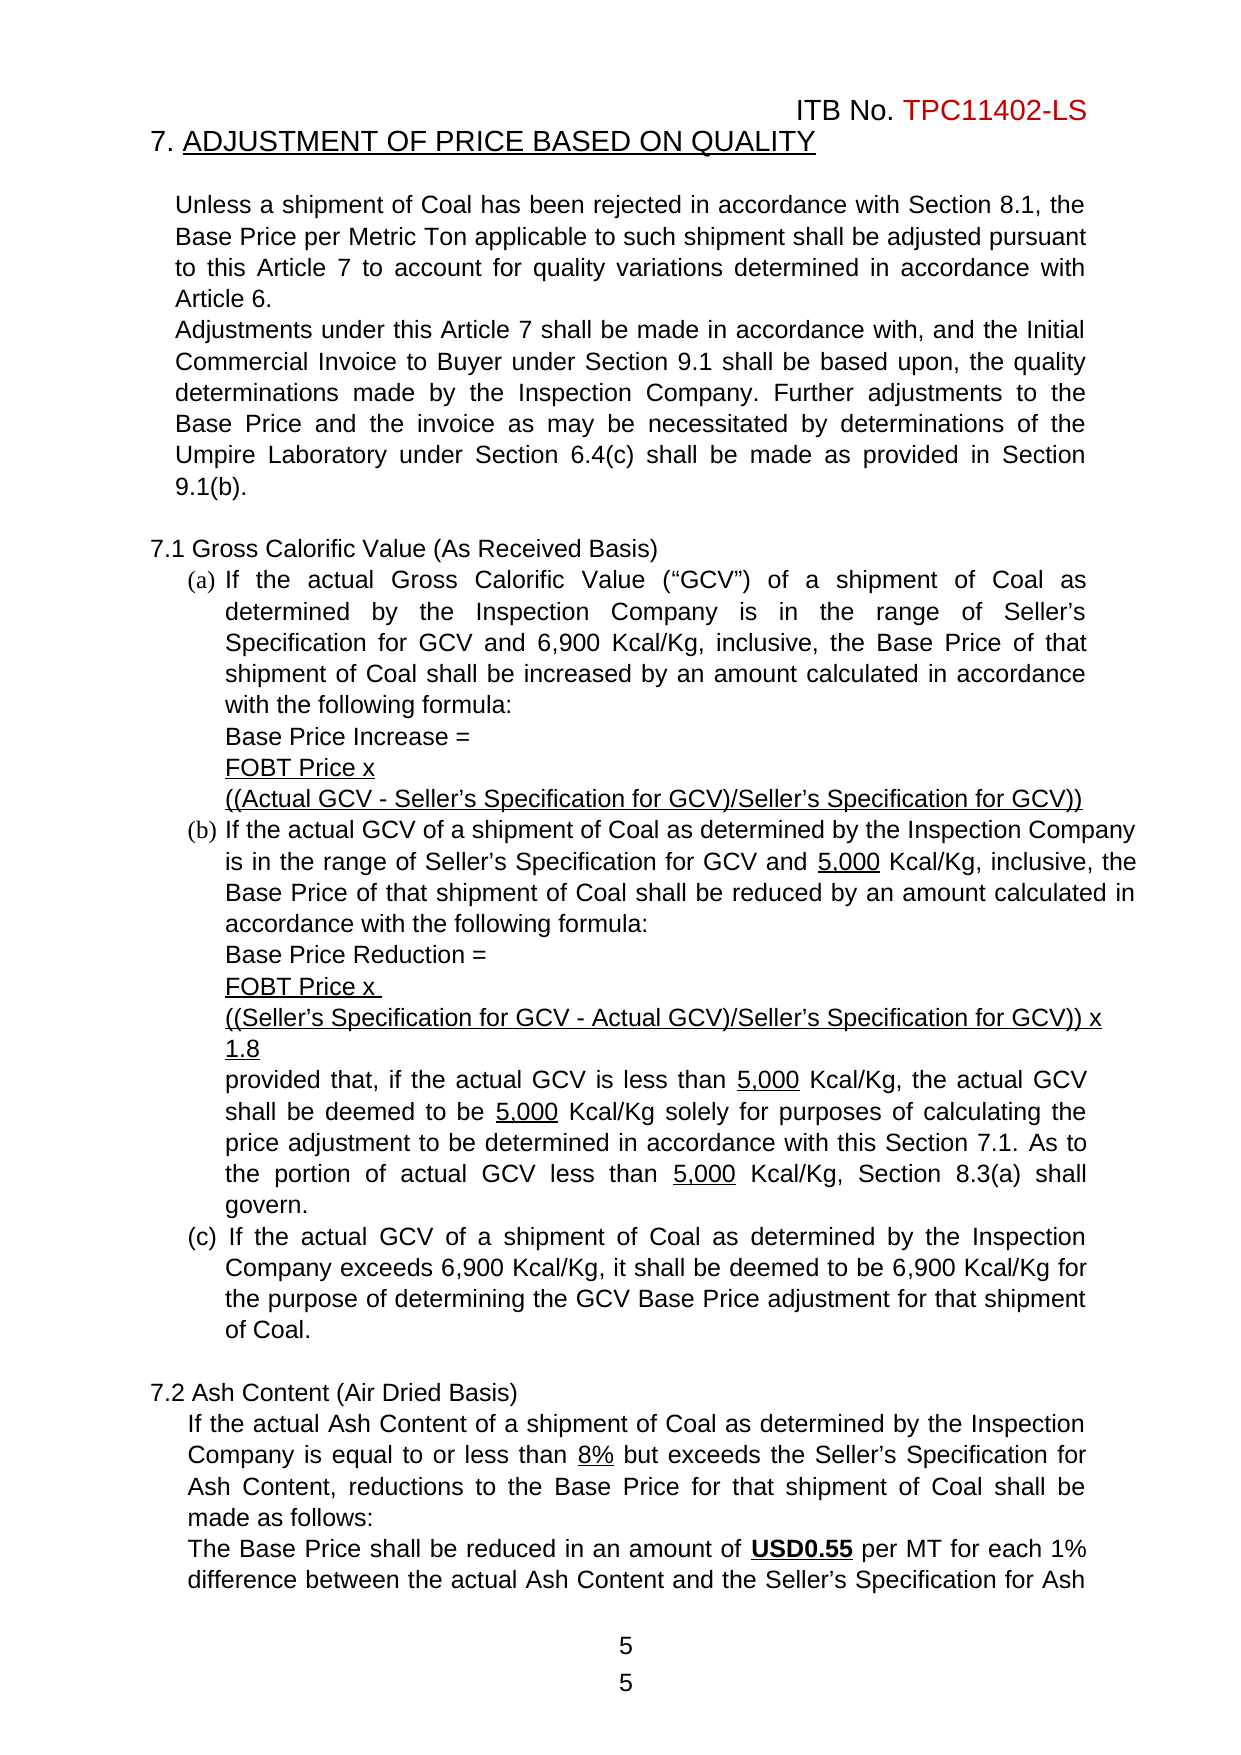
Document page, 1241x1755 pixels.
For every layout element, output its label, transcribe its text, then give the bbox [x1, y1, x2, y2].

list If the actual GCV of a shipment of Coal as determined by the Inspection Company is in the range of Seller’s Specification for GCV and 5,000 Kcal/Kg, inclusive, the Base Price of that shipment of Coal shall be reduced by an amount calculated in accordance with the following formula: [187, 814, 1137, 939]
text Base Price Increase = [150, 720, 1087, 751]
text provided that, if the actual GCV is less than 5,000 Kcal/Kg, the actual GCV shall be deemed to be 5,000 Kcal/Kg solely for purposes of calculating the price adjustment to be determined in accordance with this Section 7.1. As to the portion of actual GCV less than 5,000 Kcal/Kg, Section 8.3(a) shall govern. [225, 1064, 1087, 1220]
text 7. ADJUSTMENT OF PRICE BASED ON QUALITY [150, 126, 1087, 157]
text FOBT Price x [150, 751, 1087, 782]
text FOBT Price x [150, 970, 1174, 1001]
text ((Seller’s Specification for GCV - Actual GCV)/Seller’s Specification for GCV)) x [225, 1001, 1174, 1032]
text Base Price Reduction = [150, 939, 1174, 970]
list If the actual Gross Calorific Value (“GCV”) of a shipment of Coal as determined by the Inspection Company is in the range of Seller’s Specification for GCV and 6,900 Kcal/Kg, inclusive, the Base Price of that shipment of Coal shall be increased by an amount calculated in accordance with the following formula: [187, 564, 1087, 720]
text 7.2 Ash Content (Air Dried Basis) [150, 1376, 1192, 1407]
text (c) If the actual GCV of a shipment of Coal as determined by the Inspection Company exceeds 6,900 Kcal/Kg, it shall be deemed to be 6,900 Kcal/Kg for the purpose of determining the GCV Base Price adjustment for that shipment of Coal. [187, 1220, 1087, 1345]
text Adjustments under this Article 7 shall be made in accordance with, and the Initial Commercial Invoice to Buyer under Section 9.1 shall be based upon, the quality determinations made by the Inspection Company. Further adjustments to the Base Price and the invoice as may be necessitated by determinations of the Umpire Laboratory under Section 6.4(c) shall be made as provided in Section 9.1(b). [175, 314, 1087, 501]
text The Base Price shall be reduced in an amount of USD0.55 per MT for each 1% difference between the actual Ash Content and the Seller’s Specification for Ash [187, 1532, 1087, 1595]
text 7.1 Gross Calorific Value (As Received Basis) [150, 532, 1192, 564]
text ((Actual GCV - Seller’s Specification for GCV)/Seller’s Specification for GCV)) [225, 782, 1137, 814]
text Unless a shipment of Coal has been rejected in accordance with Section 8.1, the Base Price per Metric Ton applicable to such shipment shall be adjusted pursuant to this Article 7 to account for quality variations determined in accordance with Article 6. [175, 189, 1087, 314]
text 1.8 [225, 1032, 1174, 1064]
text If the actual Ash Content of a shipment of Coal as determined by the Inspection Company is equal to or less than 8% but exceeds the Seller’s Specification for Ash Content, reductions to the Base Price for that shipment of Coal shall be made as follows: [187, 1407, 1087, 1532]
